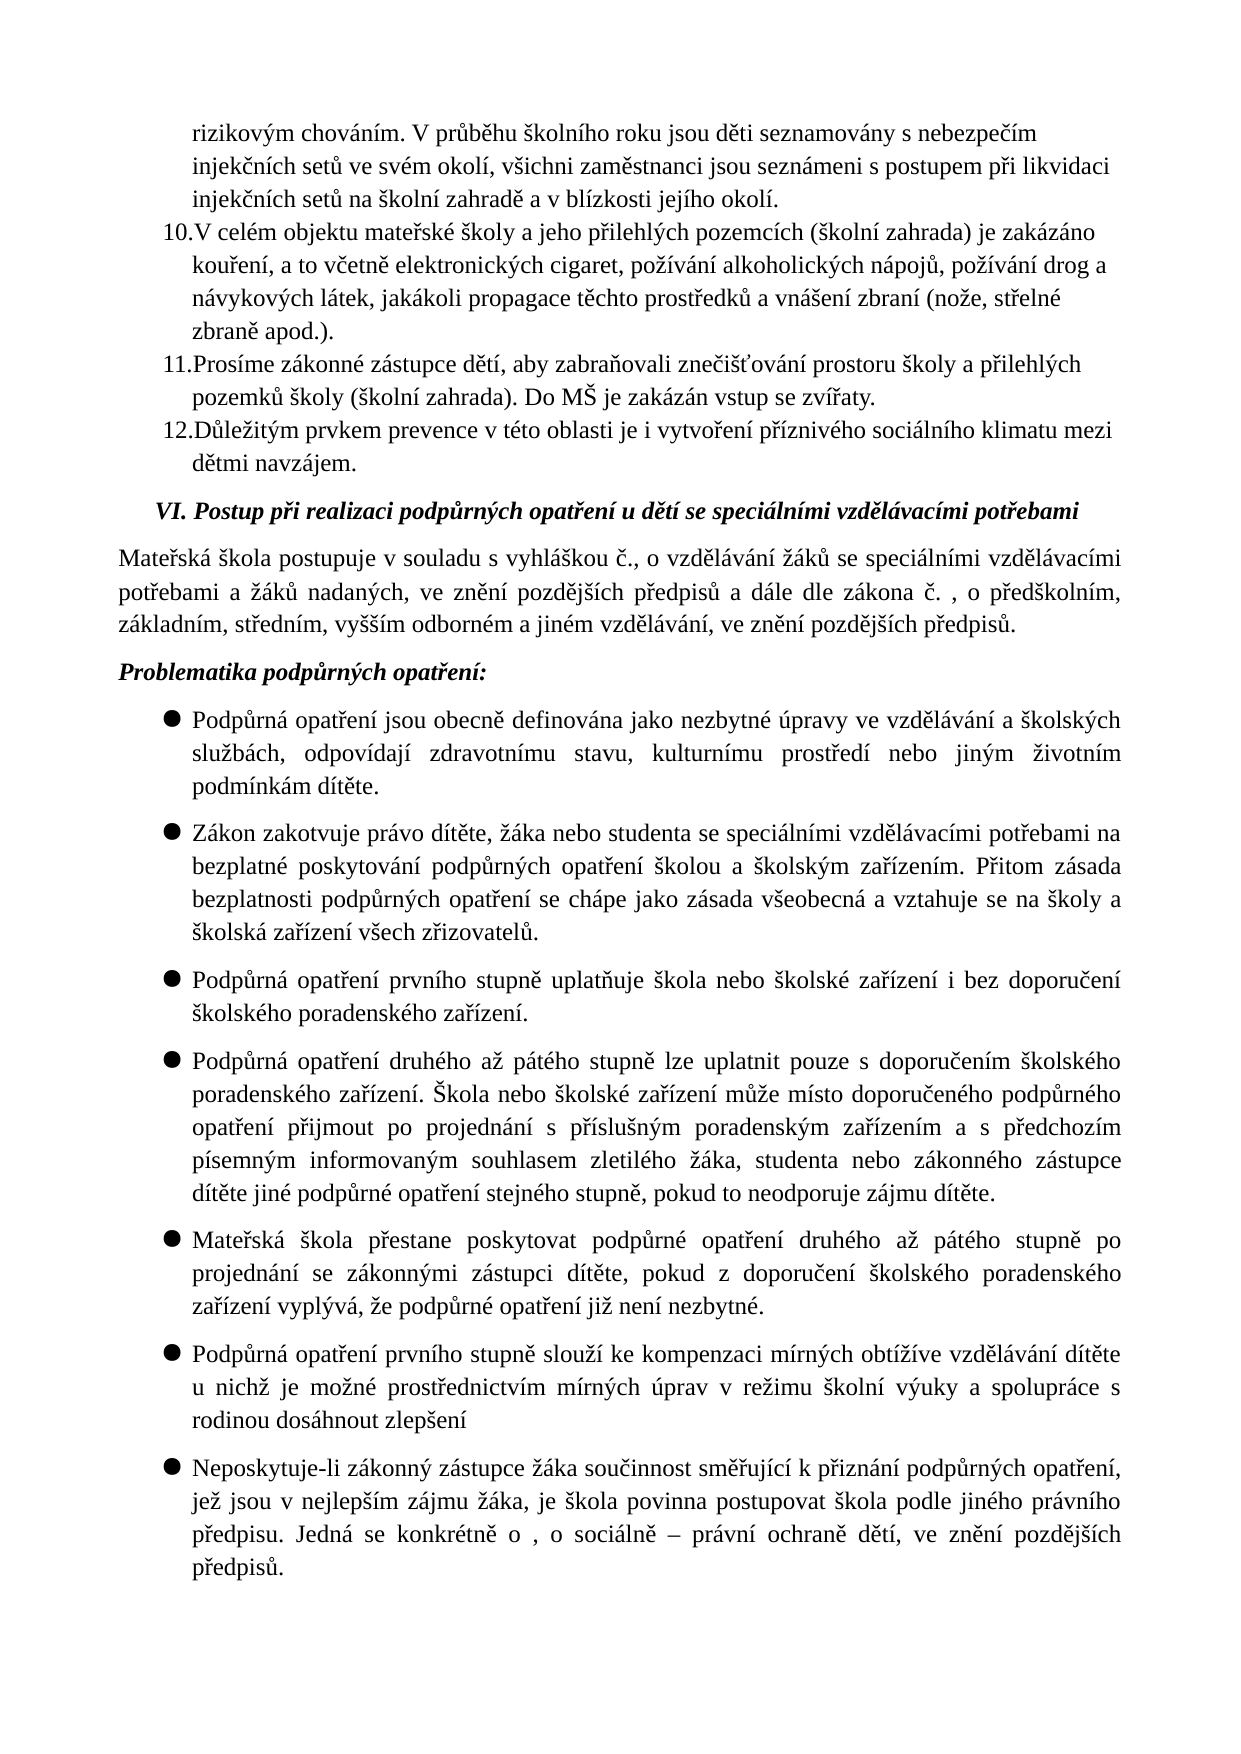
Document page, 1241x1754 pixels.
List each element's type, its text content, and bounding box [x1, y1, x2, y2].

list Podpůrná opatření prvního stupně uplatňuje škola nebo školské zařízení i bez doporučení školského poradenského zařízení. [162, 965, 1122, 1027]
list Důležitým prvkem prevence v této oblasti je i vytvoření příznivého sociálního klimatu mezi dětmi navzájem. [162, 415, 1122, 477]
list Podpůrná opatření prvního stupně slouží ke kompenzaci mírných obtížíve vzdělávání dítěte u nichž je možné prostřednictvím mírných úprav v režimu školní výuky a spolupráce s rodinou dosáhnout zlepšení [162, 1339, 1122, 1434]
list Prosíme zákonné zástupce dětí, aby zabraňovali znečišťování prostoru školy a přilehlých pozemků školy (školní zahrada). Do MŠ je zakázán vstup se zvířaty. [162, 349, 1122, 411]
text VI. Postup při realizaci podpůrných opatření u dětí se speciálními vzdělávacími potřebami [118, 496, 1122, 525]
list Zákon zakotvuje právo dítěte, žáka nebo studenta se speciálními vzdělávacími potřebami na bezplatné poskytování podpůrných opatření školou a školským zařízením. Přitom zásada bezplatnosti podpůrných opatření se chápe jako zásada všeobecná a vztahuje se na školy a školská zařízení všech zřizovatelů. [162, 818, 1122, 946]
list rizikovým chováním. V průběhu školního roku jsou děti seznamovány s nebezpečím injekčních setů ve svém okolí, všichni zaměstnanci jsou seznámeni s postupem při likvidaci injekčních setů na školní zahradě a v blízkosti jejího okolí. [162, 118, 1122, 213]
list Mateřská škola přestane poskytovat podpůrné opatření druhého až pátého stupně po projednání se zákonnými zástupci dítěte, pokud z doporučení školského poradenského zařízení vyplývá, že podpůrné opatření již není nezbytné. [162, 1225, 1122, 1320]
text Mateřská škola postupuje v souladu s vyhláškou č., o vzdělávání žáků se speciálními vzdělávacími potřebami a žáků nadaných, ve znění pozdějších předpisů a dále dle zákona č. , o předškolním, základním, středním, vyšším odborném a jiném vzdělávání, ve znění pozdějších předpisů. [118, 543, 1122, 638]
text Problematika podpůrných opatření: [118, 657, 1122, 686]
list V celém objektu mateřské školy a jeho přilehlých pozemcích (školní zahrada) je zakázáno kouření, a to včetně elektronických cigaret, požívání alkoholických nápojů, požívání drog a návykových látek, jakákoli propagace těchto prostředků a vnášení zbraní (nože, střelné zbraně apod.). [162, 217, 1122, 345]
list Podpůrná opatření jsou obecně definována jako nezbytné úpravy ve vzdělávání a školských službách, odpovídají zdravotnímu stavu, kulturnímu prostředí nebo jiným životním podmínkám dítěte. [162, 705, 1122, 799]
list Neposkytuje-li zákonný zástupce žáka součinnost směřující k přiznání podpůrných opatření, jež jsou v nejlepším zájmu žáka, je škola povinna postupovat škola podle jiného právního předpisu. Jedná se konkrétně o , o sociálně – právní ochraně dětí, ve znění pozdějších předpisů. [162, 1453, 1122, 1581]
list Podpůrná opatření druhého až pátého stupně lze uplatnit pouze s doporučením školského poradenského zařízení. Škola nebo školské zařízení může místo doporučeného podpůrného opatření přijmout po projednání s příslušným poradenským zařízením a s předchozím písemným informovaným souhlasem zletilého žáka, studenta nebo zákonného zástupce dítěte jiné podpůrné opatření stejného stupně, pokud to neodporuje zájmu dítěte. [162, 1046, 1122, 1207]
